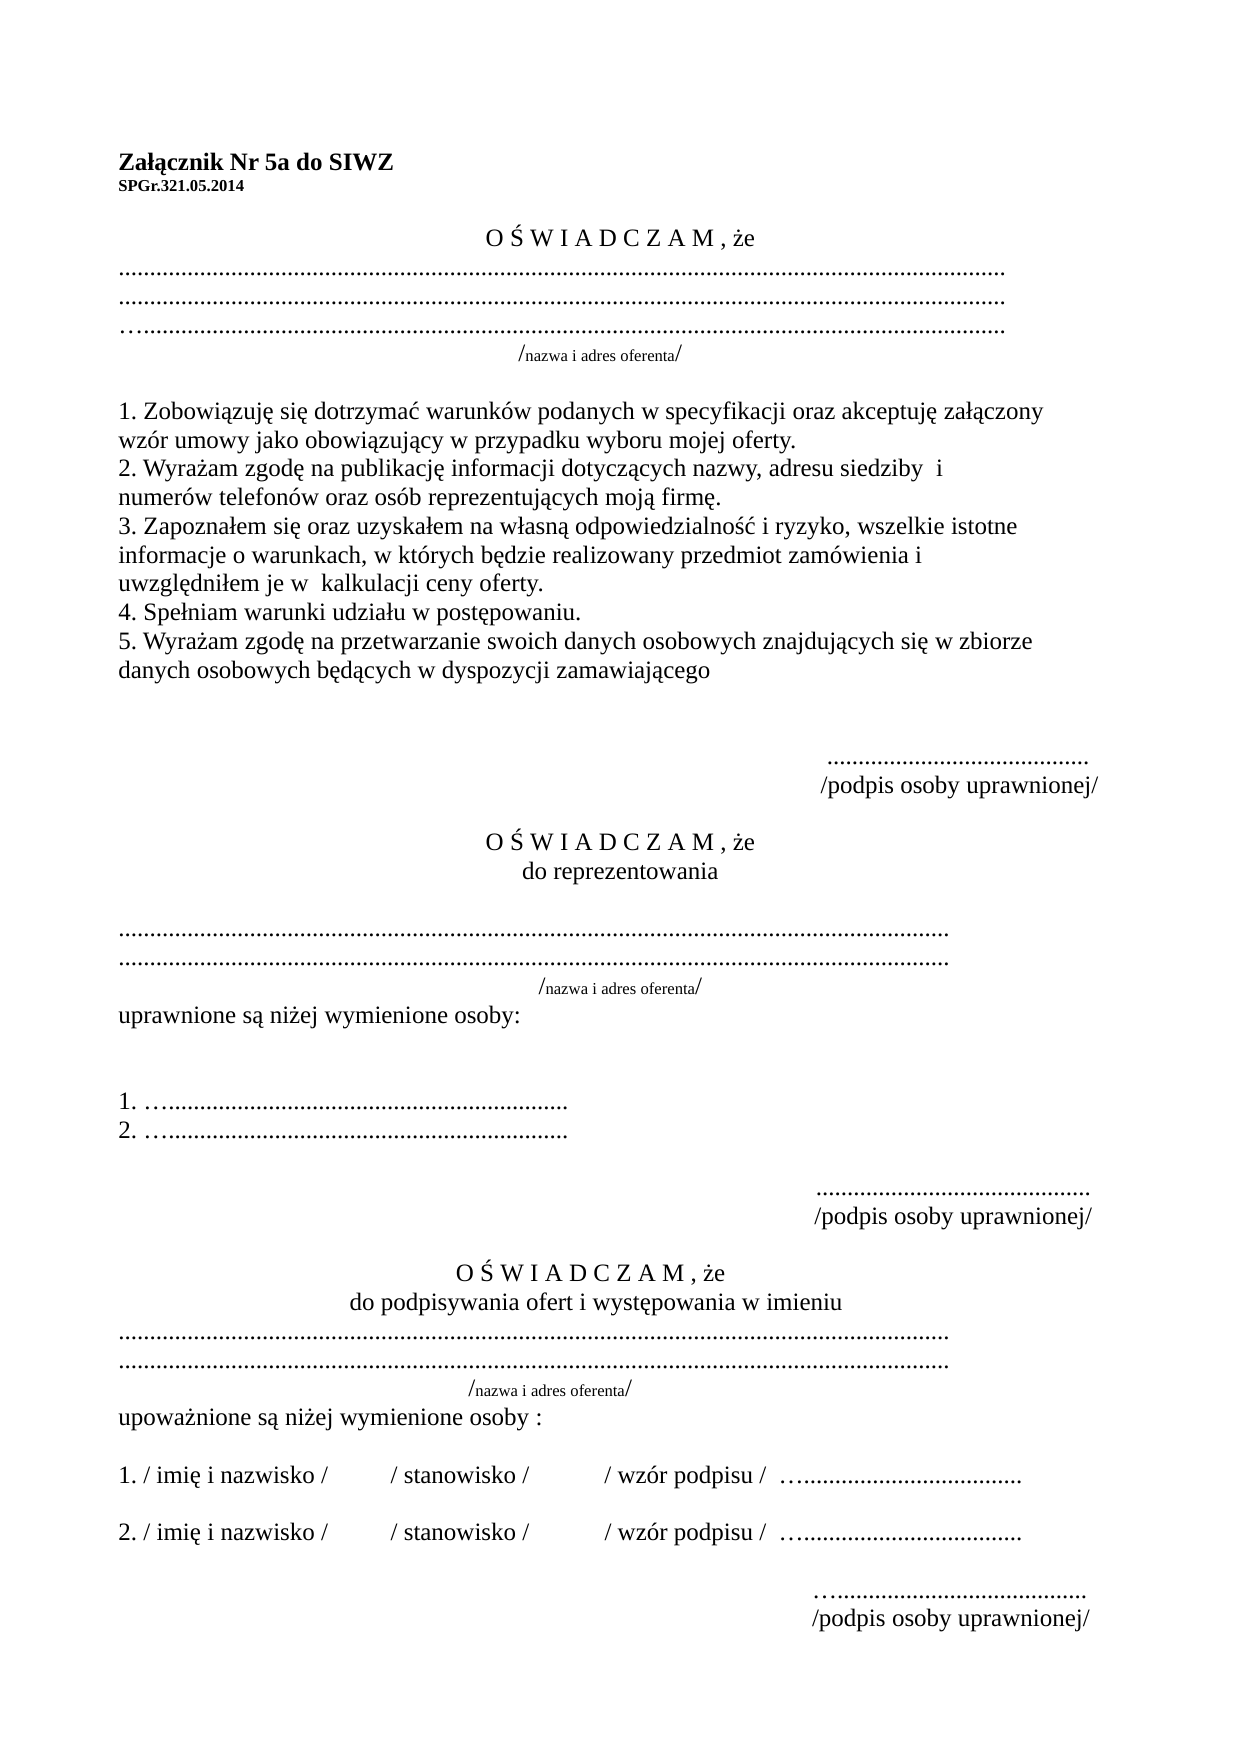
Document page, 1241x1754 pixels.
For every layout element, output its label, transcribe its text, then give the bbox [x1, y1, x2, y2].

text …........................................ [118, 1575, 1122, 1603]
text ............................................ [634, 1172, 1122, 1201]
text O Ś W I A D C Z A M , że [118, 1258, 1122, 1287]
text 2. …................................................................ [118, 1115, 1122, 1143]
text 2. / imię i nazwisko / / stanowisko / / wzór podpisu / …................................... [118, 1517, 1122, 1546]
text uprawnione są niżej wymienione osoby: [118, 1000, 1122, 1028]
text ..................................................................................................................................... [118, 1316, 1122, 1345]
text .......................................... [158, 741, 1122, 770]
text ..................................................................................................................................... [118, 913, 1122, 942]
text informacje o warunkach, w których będzie realizowany przedmiot zamówienia i [118, 540, 1122, 568]
text upoważnione są niżej wymienione osoby : [118, 1402, 1122, 1431]
text 1. / imię i nazwisko / / stanowisko / / wzór podpisu / …................................... [118, 1460, 1122, 1488]
text 3. Zapoznałem się oraz uzyskałem na własną odpowiedzialność i ryzyko, wszelkie istotne [118, 511, 1122, 540]
subtitle Załącznik Nr 5a do SIWZ [118, 147, 1122, 176]
text /nazwa i adres oferenta/ [118, 338, 1122, 367]
text ..................................................................................................................................... [118, 942, 1122, 971]
text /nazwa i adres oferenta/ [118, 1373, 1122, 1402]
text numerów telefonów oraz osób reprezentujących moją firmę. [118, 482, 1122, 511]
text ….......................................................................................................................................... [118, 310, 1122, 338]
text 5. Wyrażam zgodę na przetwarzanie swoich danych osobowych znajdujących się w zbiorze [118, 626, 1122, 655]
text O Ś W I A D C Z A M , że [118, 223, 1122, 252]
text .............................................................................................................................................. [118, 281, 1122, 310]
text /nazwa i adres oferenta/ [118, 971, 1122, 1000]
text /podpis osoby uprawnionej/ [158, 770, 1122, 798]
text do podpisywania ofert i występowania w imieniu [118, 1287, 1122, 1316]
text 1. …................................................................ [118, 1086, 1122, 1115]
text 1. Zobowiązuję się dotrzymać warunków podanych w specyfikacji oraz akceptuję załączony [118, 396, 1122, 425]
subtitle SPGr.321.05.2014 [118, 176, 1122, 195]
text ..................................................................................................................................... [118, 1345, 1122, 1373]
text 2. Wyrażam zgodę na publikację informacji dotyczących nazwy, adresu siedziby i [118, 453, 1122, 482]
text do reprezentowania [118, 856, 1122, 885]
text O Ś W I A D C Z A M , że [118, 827, 1122, 856]
text uwzględniłem je w kalkulacji ceny oferty. [118, 568, 1122, 597]
text .............................................................................................................................................. [118, 252, 1122, 281]
text /podpis osoby uprawnionej/ [118, 1603, 1122, 1632]
text /podpis osoby uprawnionej/ [118, 1201, 1122, 1230]
text danych osobowych będących w dyspozycji zamawiającego [118, 655, 1122, 683]
text 4. Spełniam warunki udziału w postępowaniu. [118, 597, 1122, 626]
text wzór umowy jako obowiązujący w przypadku wyboru mojej oferty. [118, 425, 1122, 453]
